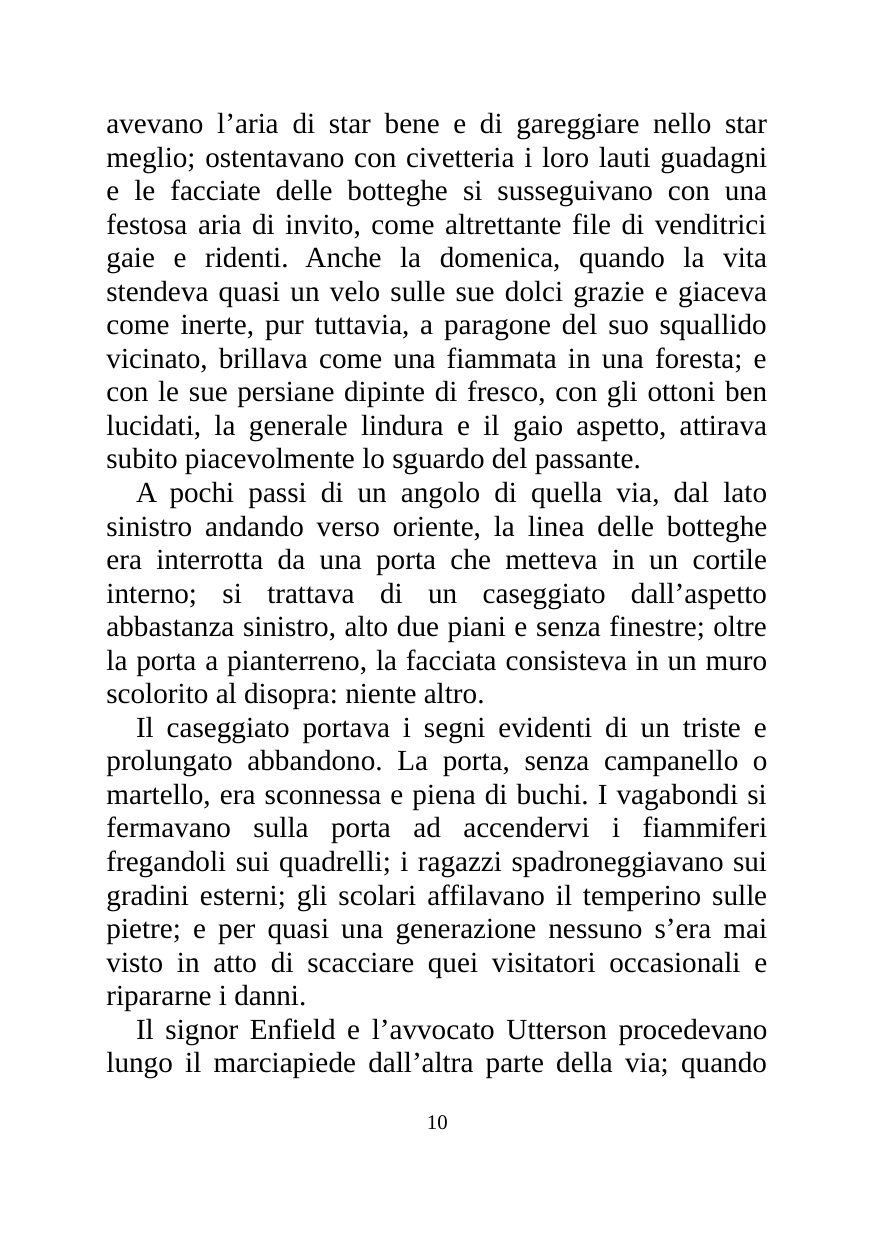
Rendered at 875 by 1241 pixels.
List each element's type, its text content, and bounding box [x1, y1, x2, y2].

text Il signor Enfield e l’avvocato Utterson procedevano lungo il marciapiede dall’altra parte della via; quando [106, 1012, 768, 1079]
text Il caseggiato portava i segni evidenti di un triste e prolungato abbandono. La porta, senza campanello o martello, era sconnessa e piena di buchi. I vagabondi si fermavano sulla porta ad accendervi i fiammiferi fregandoli sui quadrelli; i ragazzi spadroneggiavano sui gradini esterni; gli scolari affilavano il temperino sulle pietre; e per quasi una generazione nessuno s’era mai visto in atto di scacciare quei visitatori occasionali e ripararne i danni. [106, 710, 768, 1012]
text A pochi passi di un angolo di quella via, dal lato sinistro andando verso oriente, la linea delle botteghe era interrotta da una porta che metteva in un cortile interno; si trattava di un caseggiato dall’aspetto abbastanza sinistro, alto due piani e senza finestre; oltre la porta a pianterreno, la facciata consisteva in un muro scolorito al disopra: niente altro. [106, 475, 768, 710]
text avevano l’aria di star bene e di gareggiare nello star meglio; ostentavano con civetteria i loro lauti guadagni e le facciate delle botteghe si susseguivano con una festosa aria di invito, come altrettante file di venditrici gaie e ridenti. Anche la domenica, quando la vita stendeva quasi un velo sulle sue dolci grazie e giaceva come inerte, pur tuttavia, a paragone del suo squallido vicinato, brillava come una fiammata in una foresta; e con le sue persiane dipinte di fresco, con gli ottoni ben lucidati, la generale lindura e il gaio aspetto, attirava subito piacevolmente lo sguardo del passante. [106, 106, 768, 475]
